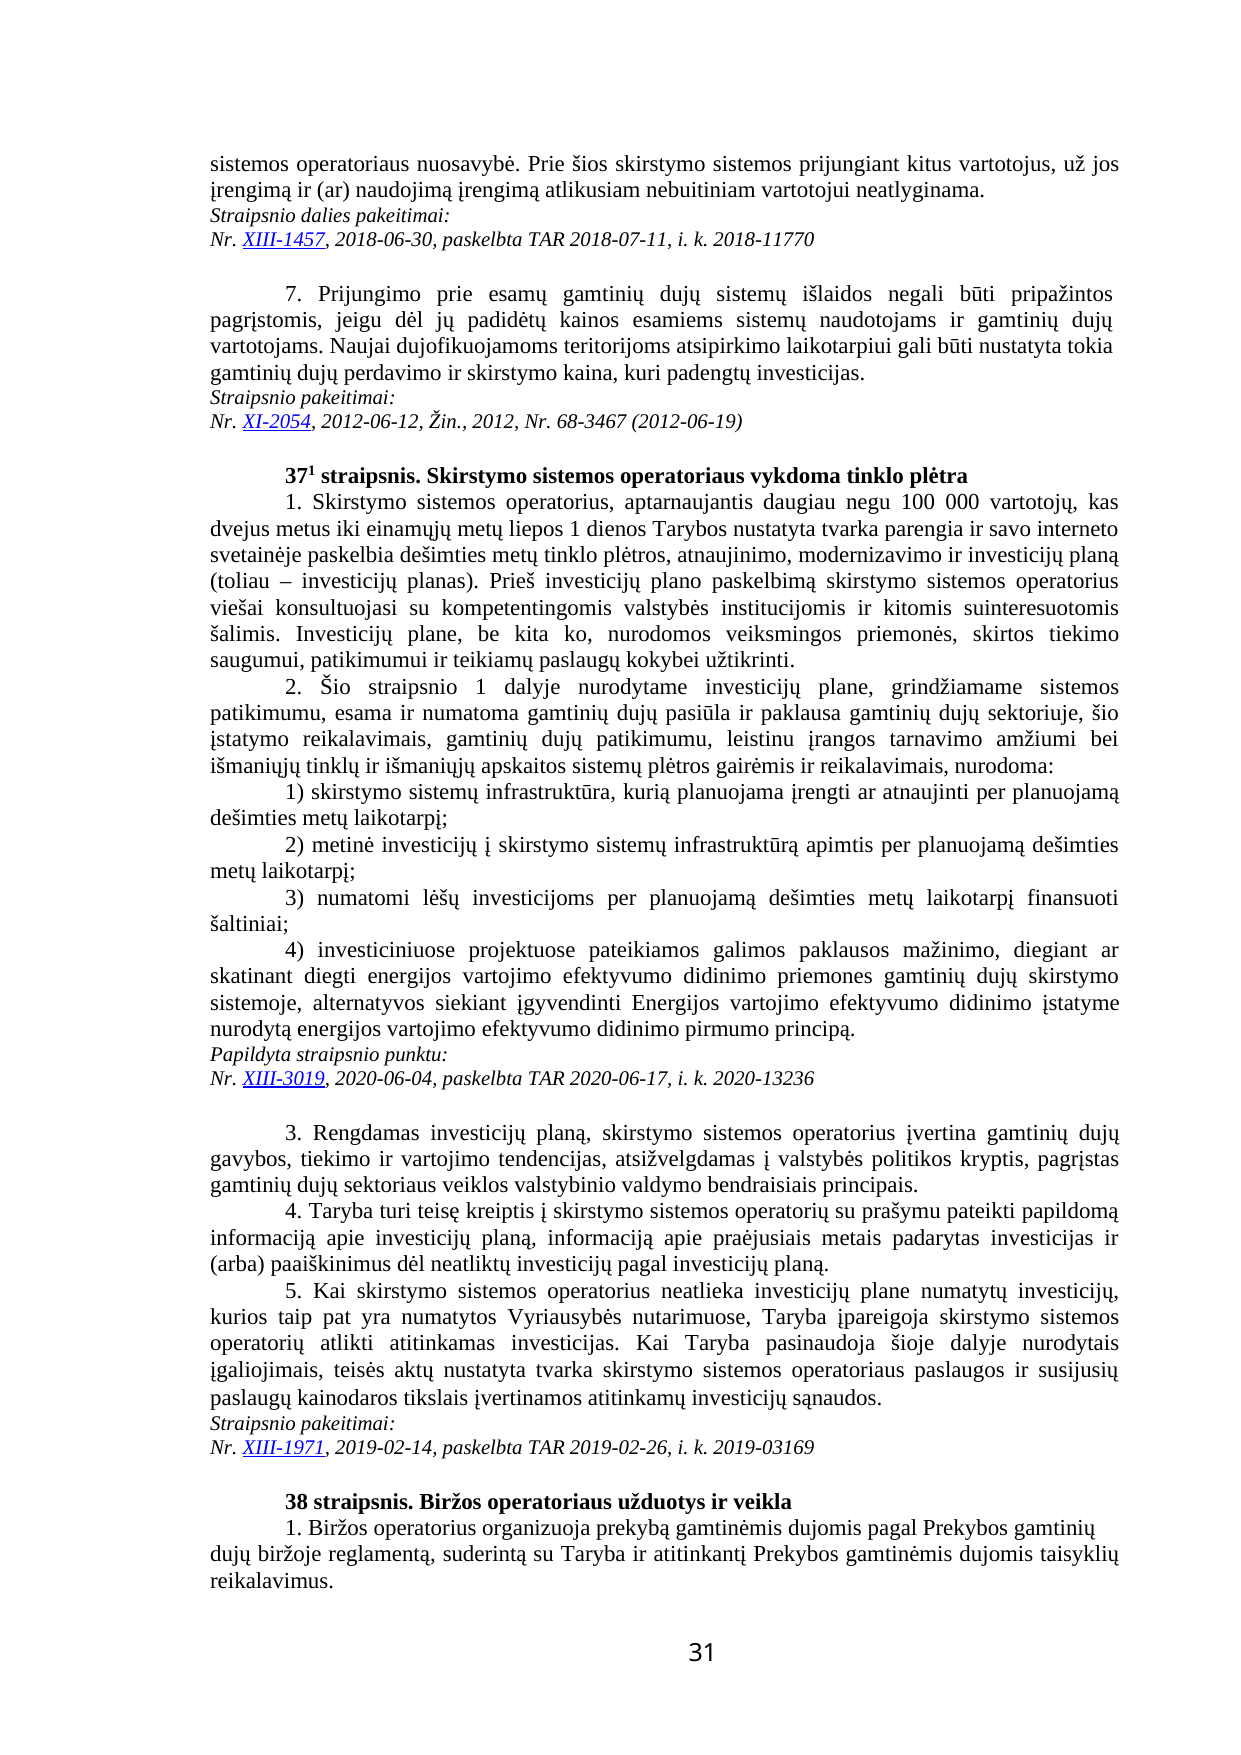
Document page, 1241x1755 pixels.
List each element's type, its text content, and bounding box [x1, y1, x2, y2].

text 1. Biržos operatorius organizuoja prekybą gamtinėmis dujomis pagal Prekybos gamtinių [210, 1514, 1120, 1540]
text 38 straipsnis. Biržos operatoriaus užduotys ir veikla [210, 1488, 1120, 1514]
text sistemos operatoriaus nuosavybė. Prie šios skirstymo sistemos prijungiant kitus vartotojus, už jos įrengimą ir (ar) naudojimą įrengimą atlikusiam nebuitiniam vartotojui neatlyginama. [210, 150, 1120, 203]
text 1. Skirstymo sistemos operatorius, aptarnaujantis daugiau negu 100 000 vartotojų, kas dvejus metus iki einamųjų metų liepos 1 dienos Tarybos nustatyta tvarka parengia ir savo interneto svetainėje paskelbia dešimties metų tinklo plėtros, atnaujinimo, modernizavimo ir investicijų planą (toliau – investicijų planas). Prieš investicijų plano paskelbimą skirstymo sistemos operatorius viešai konsultuojasi su kompetentingomis valstybės institucijomis ir kitomis suinteresuotomis šalimis. Investicijų plane, be kita ko, nurodomos veiksmingos priemonės, skirtos tiekimo saugumui, patikimumui ir teikiamų paslaugų kokybei užtikrinti. [210, 488, 1120, 673]
text 4) investiciniuose projektuose pateikiamos galimos paklausos mažinimo, diegiant ar skatinant diegti energijos vartojimo efektyvumo didinimo priemones gamtinių dujų skirstymo sistemoje, alternatyvos siekiant įgyvendinti Energijos vartojimo efektyvumo didinimo įstatyme nurodytą energijos vartojimo efektyvumo didinimo pirmumo principą. [210, 936, 1120, 1042]
text 7. Prijungimo prie esamų gamtinių dujų sistemų išlaidos negali būti pripažintos pagrįstomis, jeigu dėl jų padidėtų kainos esamiems sistemų naudotojams ir gamtinių dujų vartotojams. Naujai dujofikuojamoms teritorijoms atsipirkimo laikotarpiui gali būti nustatyta tokia gamtinių dujų perdavimo ir skirstymo kaina, kuri padengtų investicijas. [210, 279, 1114, 385]
text 2) metinė investicijų į skirstymo sistemų infrastruktūrą apimtis per planuojamą dešimties metų laikotarpį; [210, 831, 1120, 883]
text Nr. XIII-1457, 2018-06-30, paskelbta TAR 2018-07-11, i. k. 2018-11770 [210, 227, 1120, 251]
text Nr. XIII-1971, 2019-02-14, paskelbta TAR 2019-02-26, i. k. 2019-03169 [210, 1435, 1120, 1459]
text Straipsnio pakeitimai: [210, 385, 1120, 409]
text dujų biržoje reglamentą, suderintą su Taryba ir atitinkantį Prekybos gamtinėmis dujomis taisyklių reikalavimus. [210, 1540, 1120, 1593]
text Straipsnio pakeitimai: [210, 1411, 1120, 1435]
text 4. Taryba turi teisę kreiptis į skirstymo sistemos operatorių su prašymu pateikti papildomą informaciją apie investicijų planą, informaciją apie praėjusiais metais padarytas investicijas ir (arba) paaiškinimus dėl neatliktų investicijų pagal investicijų planą. [210, 1198, 1120, 1277]
text Nr. XI-2054, 2012-06-12, Žin., 2012, Nr. 68-3467 (2012-06-19) [210, 409, 1120, 433]
text 3) numatomi lėšų investicijoms per planuojamą dešimties metų laikotarpį finansuoti šaltiniai; [210, 883, 1120, 936]
text 1) skirstymo sistemų infrastruktūra, kurią planuojama įrengti ar atnaujinti per planuojamą dešimties metų laikotarpį; [210, 778, 1120, 831]
text Papildyta straipsnio punktu: [210, 1042, 1120, 1066]
text Straipsnio dalies pakeitimai: [210, 203, 1120, 227]
text 2. Šio straipsnio 1 dalyje nurodytame investicijų plane, grindžiamame sistemos patikimumu, esama ir numatoma gamtinių dujų pasiūla ir paklausa gamtinių dujų sektoriuje, šio įstatymo reikalavimais, gamtinių dujų patikimumu, leistinu įrangos tarnavimo amžiumi bei išmaniųjų tinklų ir išmaniųjų apskaitos sistemų plėtros gairėmis ir reikalavimais, nurodoma: [210, 673, 1120, 778]
text 371 straipsnis. Skirstymo sistemos operatoriaus vykdoma tinklo plėtra [210, 462, 1120, 488]
text Nr. XIII-3019, 2020-06-04, paskelbta TAR 2020-06-17, i. k. 2020-13236 [210, 1066, 1120, 1090]
text 3. Rengdamas investicijų planą, skirstymo sistemos operatorius įvertina gamtinių dujų gavybos, tiekimo ir vartojimo tendencijas, atsižvelgdamas į valstybės politikos kryptis, pagrįstas gamtinių dujų sektoriaus veiklos valstybinio valdymo bendraisiais principais. [210, 1118, 1120, 1198]
text 5. Kai skirstymo sistemos operatorius neatlieka investicijų plane numatytų investicijų, kurios taip pat yra numatytos Vyriausybės nutarimuose, Taryba įpareigoja skirstymo sistemos operatorių atlikti atitinkamas investicijas. Kai Taryba pasinaudoja šioje dalyje nurodytais įgaliojimais, teisės aktų nustatyta tvarka skirstymo sistemos operatoriaus paslaugos ir susijusių paslaugų kainodaros tikslais įvertinamos atitinkamų investicijų sąnaudos. [210, 1277, 1120, 1411]
